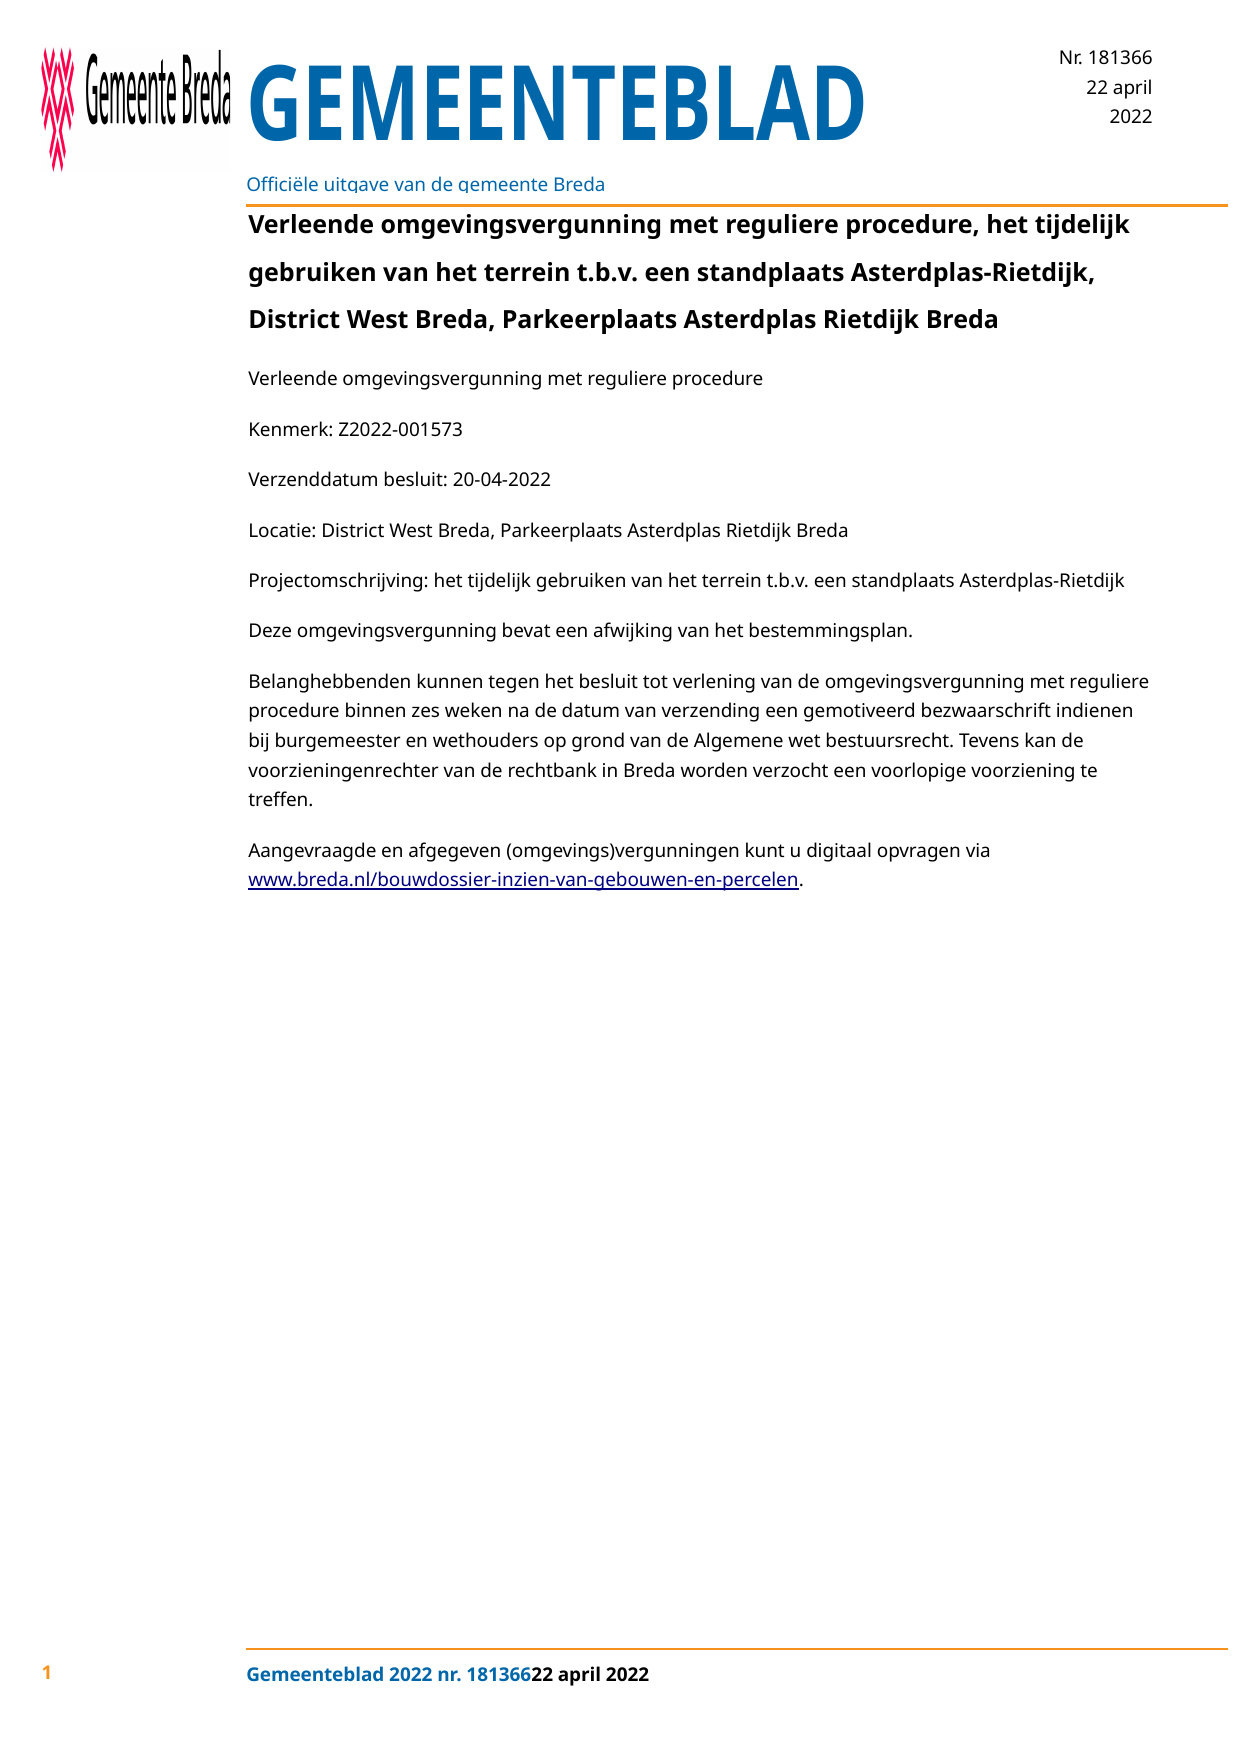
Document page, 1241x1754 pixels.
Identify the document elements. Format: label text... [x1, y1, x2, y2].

text Belanghebbenden kunnen tegen het besluit tot verlening van de omgevingsvergunning met reguliere procedure binnen zes weken na de datum van verzending een gemotiveerd bezwaarschrift indienen bij burgemeester en wethouders op grond van de Algemene wet bestuursrecht. Tevens kan de voorzieningenrechter van de rechtbank in Breda worden verzocht een voorlopige voorziening te treffen. [248, 668, 1152, 812]
text Locatie: District West Breda, Parkeerplaats Asterdplas Rietdijk Breda [248, 517, 1152, 542]
text Verzenddatum besluit: 20-04-2022 [248, 466, 1152, 492]
text Aangevraagde en afgegeven (omgevings)vergunningen kunt u digitaal opvragen via www.breda.nl/bouwdossier-inzien-van-gebouwen-en-percelen. [248, 837, 1152, 892]
text Deze omgevingsvergunning bevat een afwijking van het bestemmingsplan. [248, 618, 1152, 643]
text Verleende omgevingsvergunning met reguliere procedure [248, 366, 1152, 391]
text Projectomschrijving: het tijdelijk gebruiken van het terrein t.b.v. een standplaats Asterdplas-Rietdijk [248, 567, 1152, 593]
text Verleende omgevingsvergunning met reguliere procedure, het tijdelijk gebruiken van het terrein t.b.v. een standplaats Asterdplas-Rietdijk, District West Breda, Parkeerplaats Asterdplas Rietdijk Breda [248, 207, 1152, 336]
picture [41, 47, 231, 172]
text Kenmerk: Z2022-001573 [248, 416, 1152, 442]
